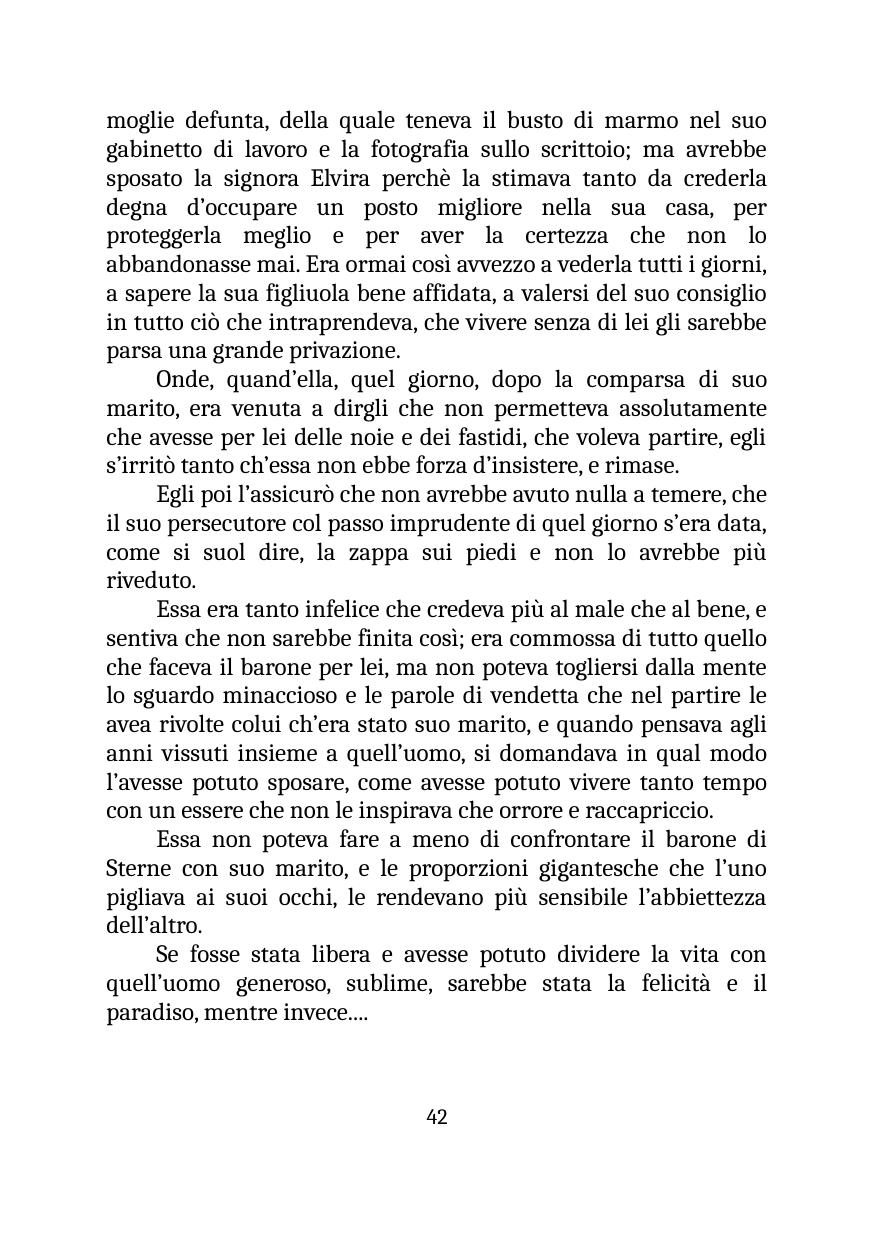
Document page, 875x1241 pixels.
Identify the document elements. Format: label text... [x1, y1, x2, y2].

text Onde, quand’ella, quel giorno, dopo la comparsa di suo marito, era venuta a dirgli che non permetteva assolutamente che avesse per lei delle noie e dei fastidi, che voleva partire, egli s’irritò tanto ch’essa non ebbe forza d’insistere, e rimase. [106, 365, 768, 480]
text Egli poi l’assicurò che non avrebbe avuto nulla a temere, che il suo persecutore col passo imprudente di quel giorno s’era data, come si suol dire, la zappa sui piedi e non lo avrebbe più riveduto. [106, 480, 768, 595]
text moglie defunta, della quale teneva il busto di marmo nel suo gabinetto di lavoro e la fotografia sullo scrittoio; ma avrebbe sposato la signora Elvira perchè la stimava tanto da crederla degna d’occupare un posto migliore nella sua casa, per proteggerla meglio e per aver la certezza che non lo abbandonasse mai. Era ormai così avvezzo a vederla tutti i giorni, a sapere la sua figliuola bene affidata, a valersi del suo consiglio in tutto ciò che intraprendeva, che vivere senza di lei gli sarebbe parsa una grande privazione. [106, 106, 768, 365]
text Essa era tanto infelice che credeva più al male che al bene, e sentiva che non sarebbe finita così; era commossa di tutto quello che faceva il barone per lei, ma non poteva togliersi dalla mente lo sguardo minaccioso e le parole di vendetta che nel partire le avea rivolte colui ch’era stato suo marito, e quando pensava agli anni vissuti insieme a quell’uomo, si domandava in qual modo l’avesse potuto sposare, come avesse potuto vivere tanto tempo con un essere che non le inspirava che orrore e raccapriccio. [106, 595, 768, 825]
text Essa non poteva fare a meno di confrontare il barone di Sterne con suo marito, e le proporzioni gigantesche che l’uno pigliava ai suoi occhi, le rendevano più sensibile l’abbiettezza dell’altro. [106, 825, 768, 940]
text Se fosse stata libera e avesse potuto dividere la vita con quell’uomo generoso, sublime, sarebbe stata la felicità e il paradiso, mentre invece.... [106, 940, 768, 1026]
